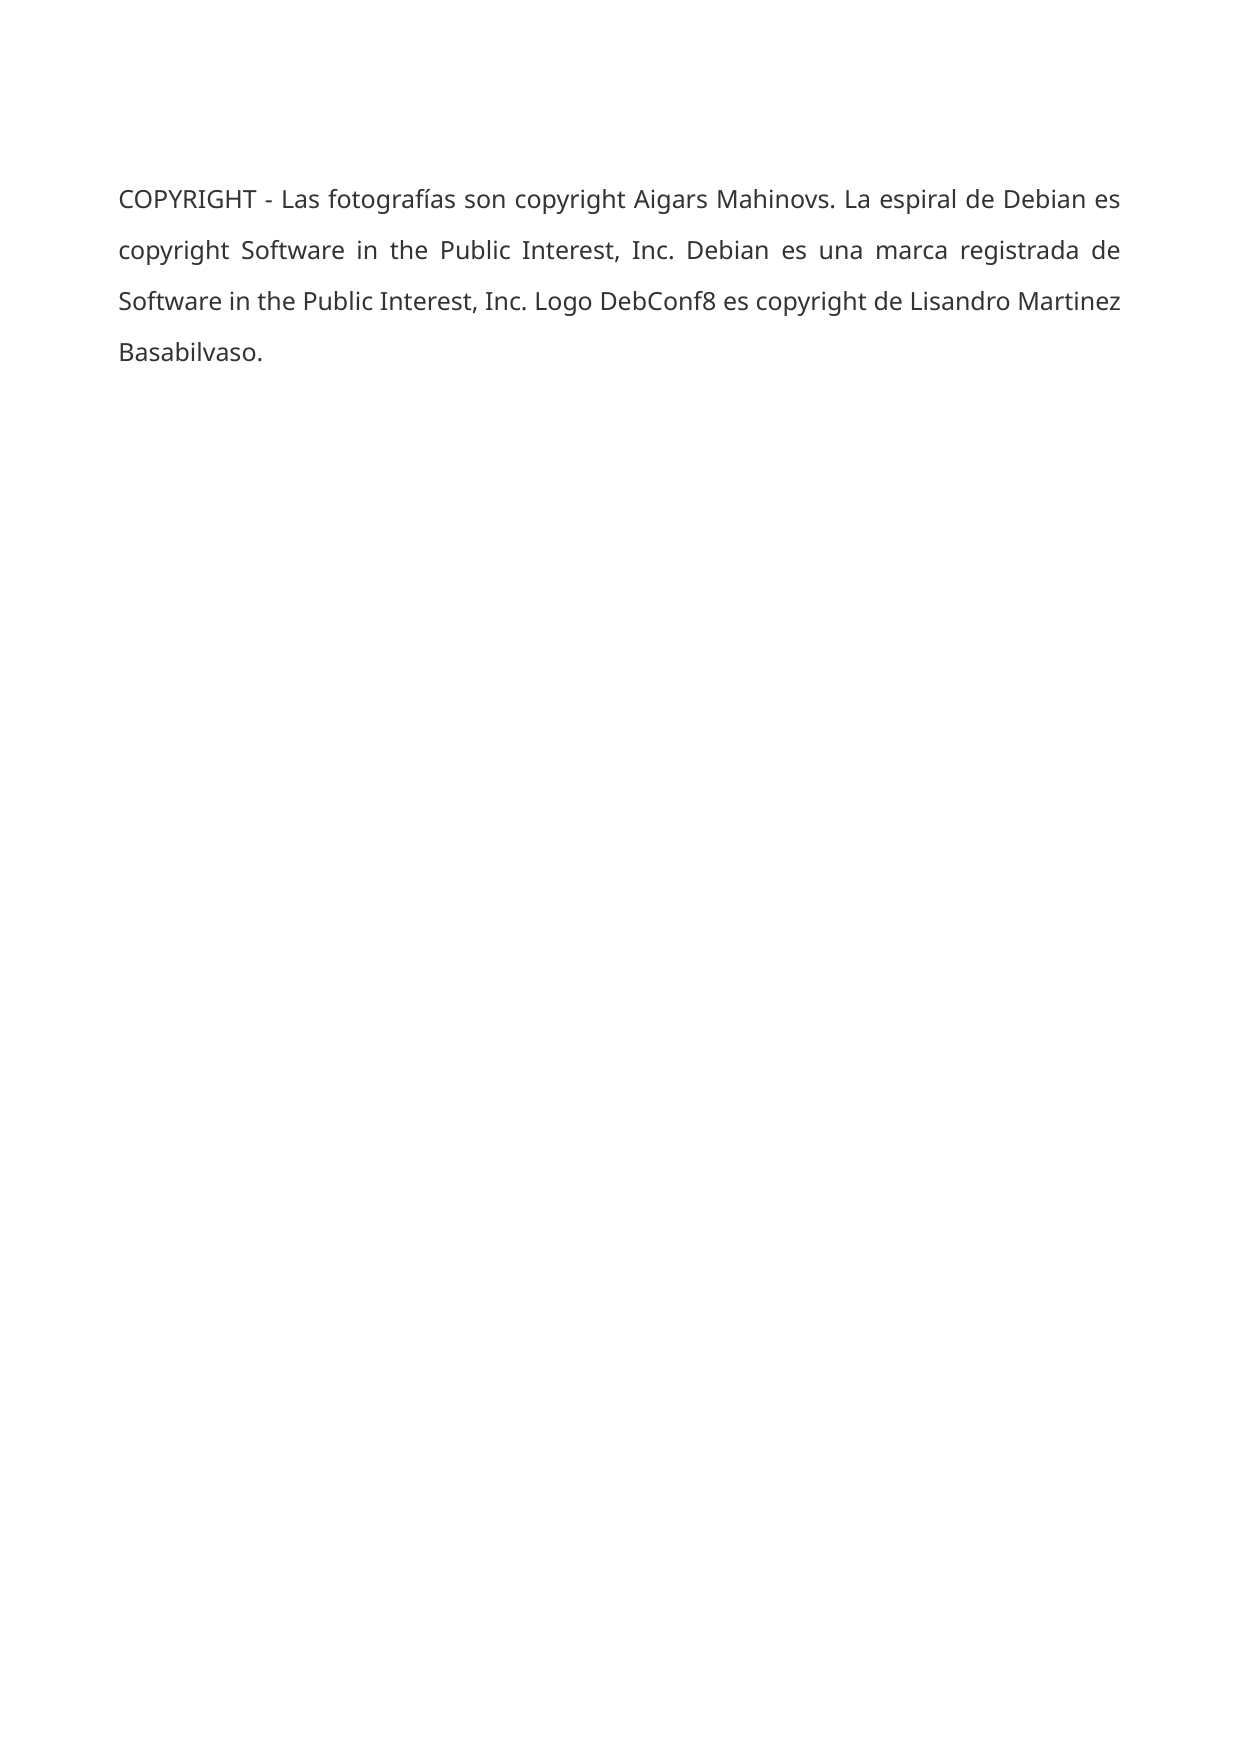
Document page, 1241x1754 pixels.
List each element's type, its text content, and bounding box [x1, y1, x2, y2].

text COPYRIGHT - Las fotografías son copyright Aigars Mahinovs. La espiral de Debian es copyright Software in the Public Interest, Inc. Debian es una marca registrada de Software in the Public Interest, Inc. Logo DebConf8 es copyright de Lisandro Martinez Basabilvaso. [118, 182, 1122, 369]
